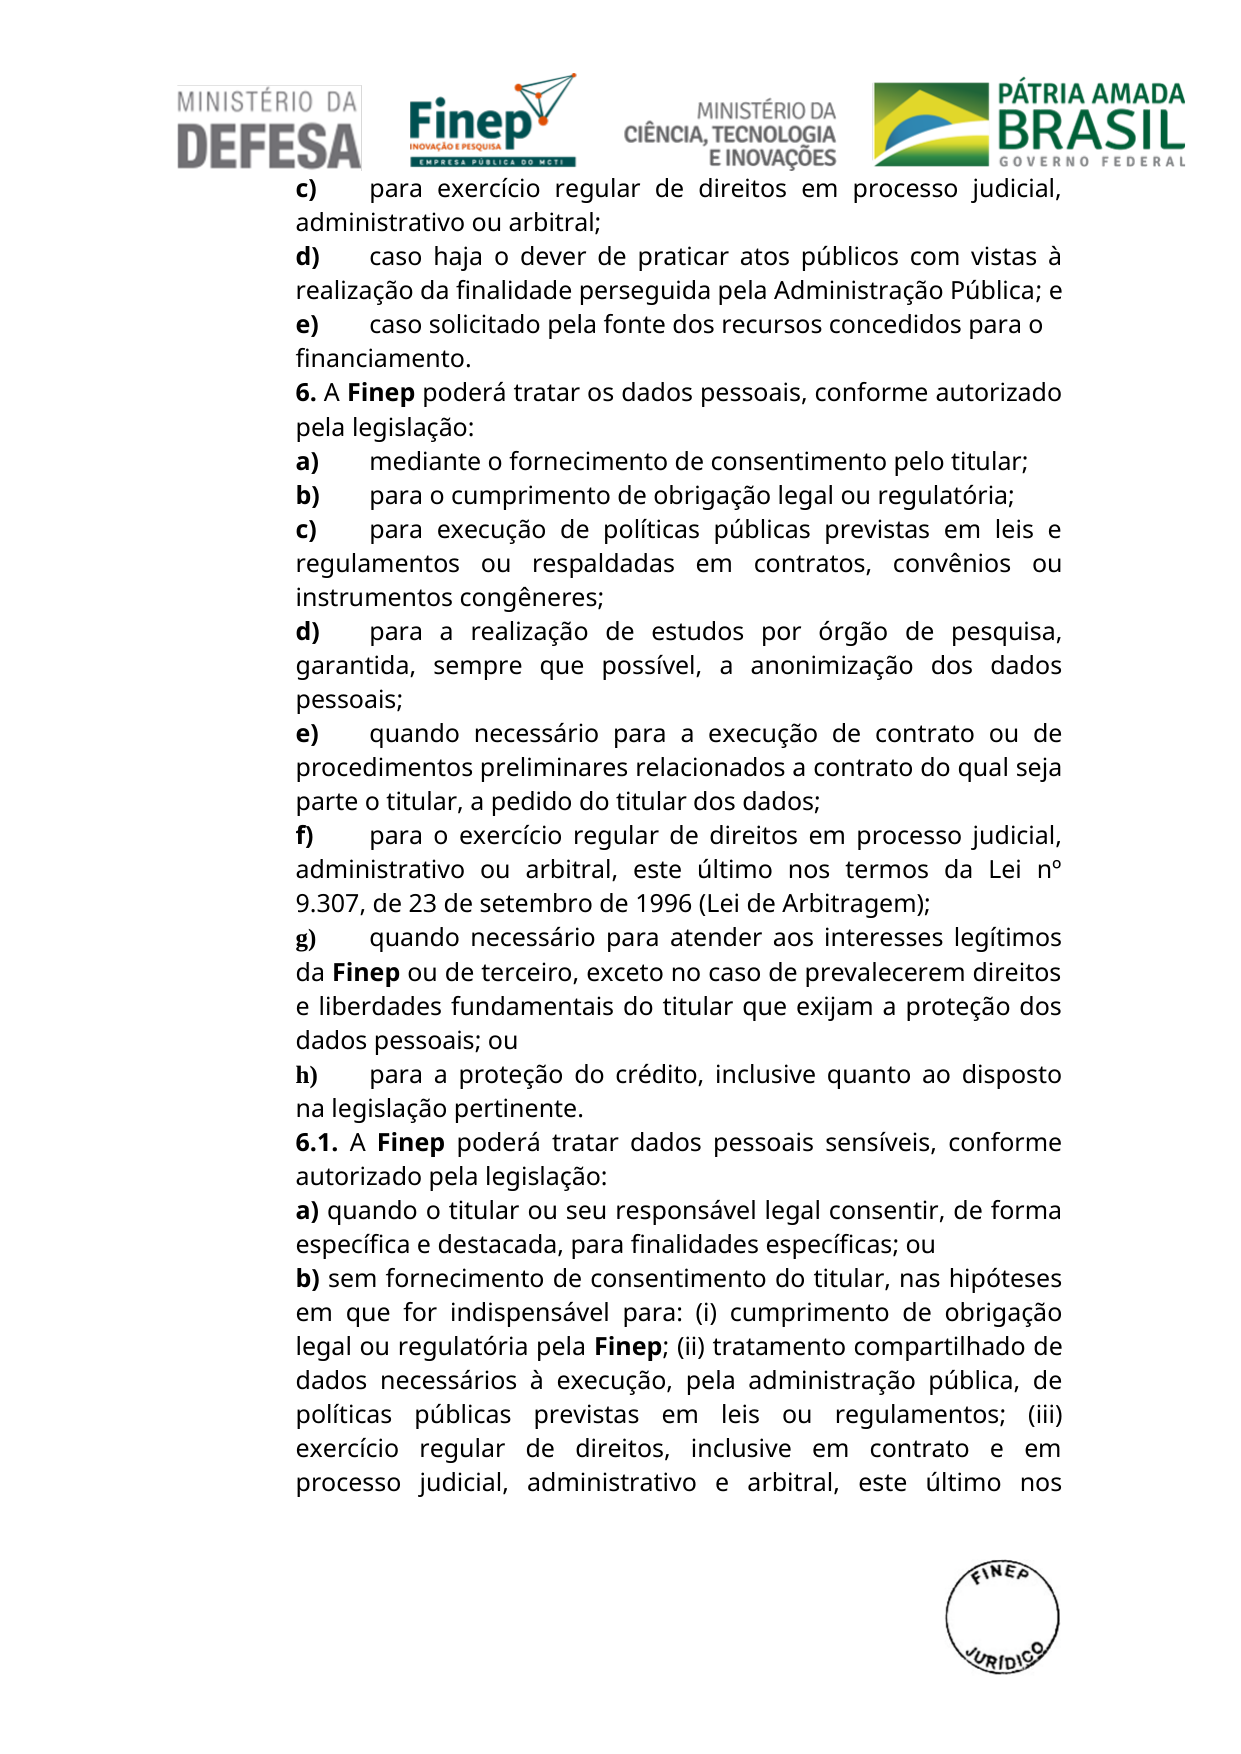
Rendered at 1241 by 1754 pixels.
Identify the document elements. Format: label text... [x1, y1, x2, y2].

list para o cumprimento de obrigação legal ou regulatória; [295, 477, 1063, 511]
list caso solicitado pela fonte dos recursos concedidos para o financiamento. [295, 307, 1063, 375]
list quando necessário para a execução de contrato ou de procedimentos preliminares relacionados a contrato do qual seja parte o titular, a pedido do titular dos dados; [295, 716, 1063, 818]
list para a proteção do crédito, inclusive quanto ao disposto na legislação pertinente. [295, 1056, 1063, 1124]
text 6.1. A Finep poderá tratar dados pessoais sensíveis, conforme autorizado pela legislação: [295, 1124, 1063, 1193]
list caso haja o dever de praticar atos públicos com vistas à realização da finalidade perseguida pela Administração Pública; e [295, 239, 1063, 307]
list para a realização de estudos por órgão de pesquisa, garantida, sempre que possível, a anonimização dos dados pessoais; [295, 613, 1063, 716]
text b) sem fornecimento de consentimento do titular, nas hipóteses em que for indispensável para: (i) cumprimento de obrigação legal ou regulatória pela Finep; (ii) tratamento compartilhado de dados necessários à execução, pela administração pública, de políticas públicas previstas em leis ou regulamentos; (iii) exercício regular de direitos, inclusive em contrato e em processo judicial, administrativo e arbitral, este último nos [295, 1261, 1063, 1499]
list quando necessário para atender aos interesses legítimos da Finep ou de terceiro, exceto no caso de prevalecerem direitos e liberdades fundamentais do titular que exijam a proteção dos dados pessoais; ou [295, 920, 1063, 1056]
list para exercício regular de direitos em processo judicial, administrativo ou arbitral; [295, 171, 1063, 239]
list para o exercício regular de direitos em processo judicial, administrativo ou arbitral, este último nos termos da Lei nº 9.307, de 23 de setembro de 1996 (Lei de Arbitragem); [295, 818, 1063, 920]
text a) quando o titular ou seu responsável legal consentir, de forma específica e destacada, para finalidades específicas; ou [295, 1193, 1063, 1261]
text 6. A Finep poderá tratar os dados pessoais, conforme autorizado pela legislação: [295, 375, 1063, 443]
list para execução de políticas públicas previstas em leis e regulamentos ou respaldadas em contratos, convênios ou instrumentos congêneres; [295, 511, 1063, 613]
list mediante o fornecimento de consentimento pelo titular; [295, 443, 1063, 477]
